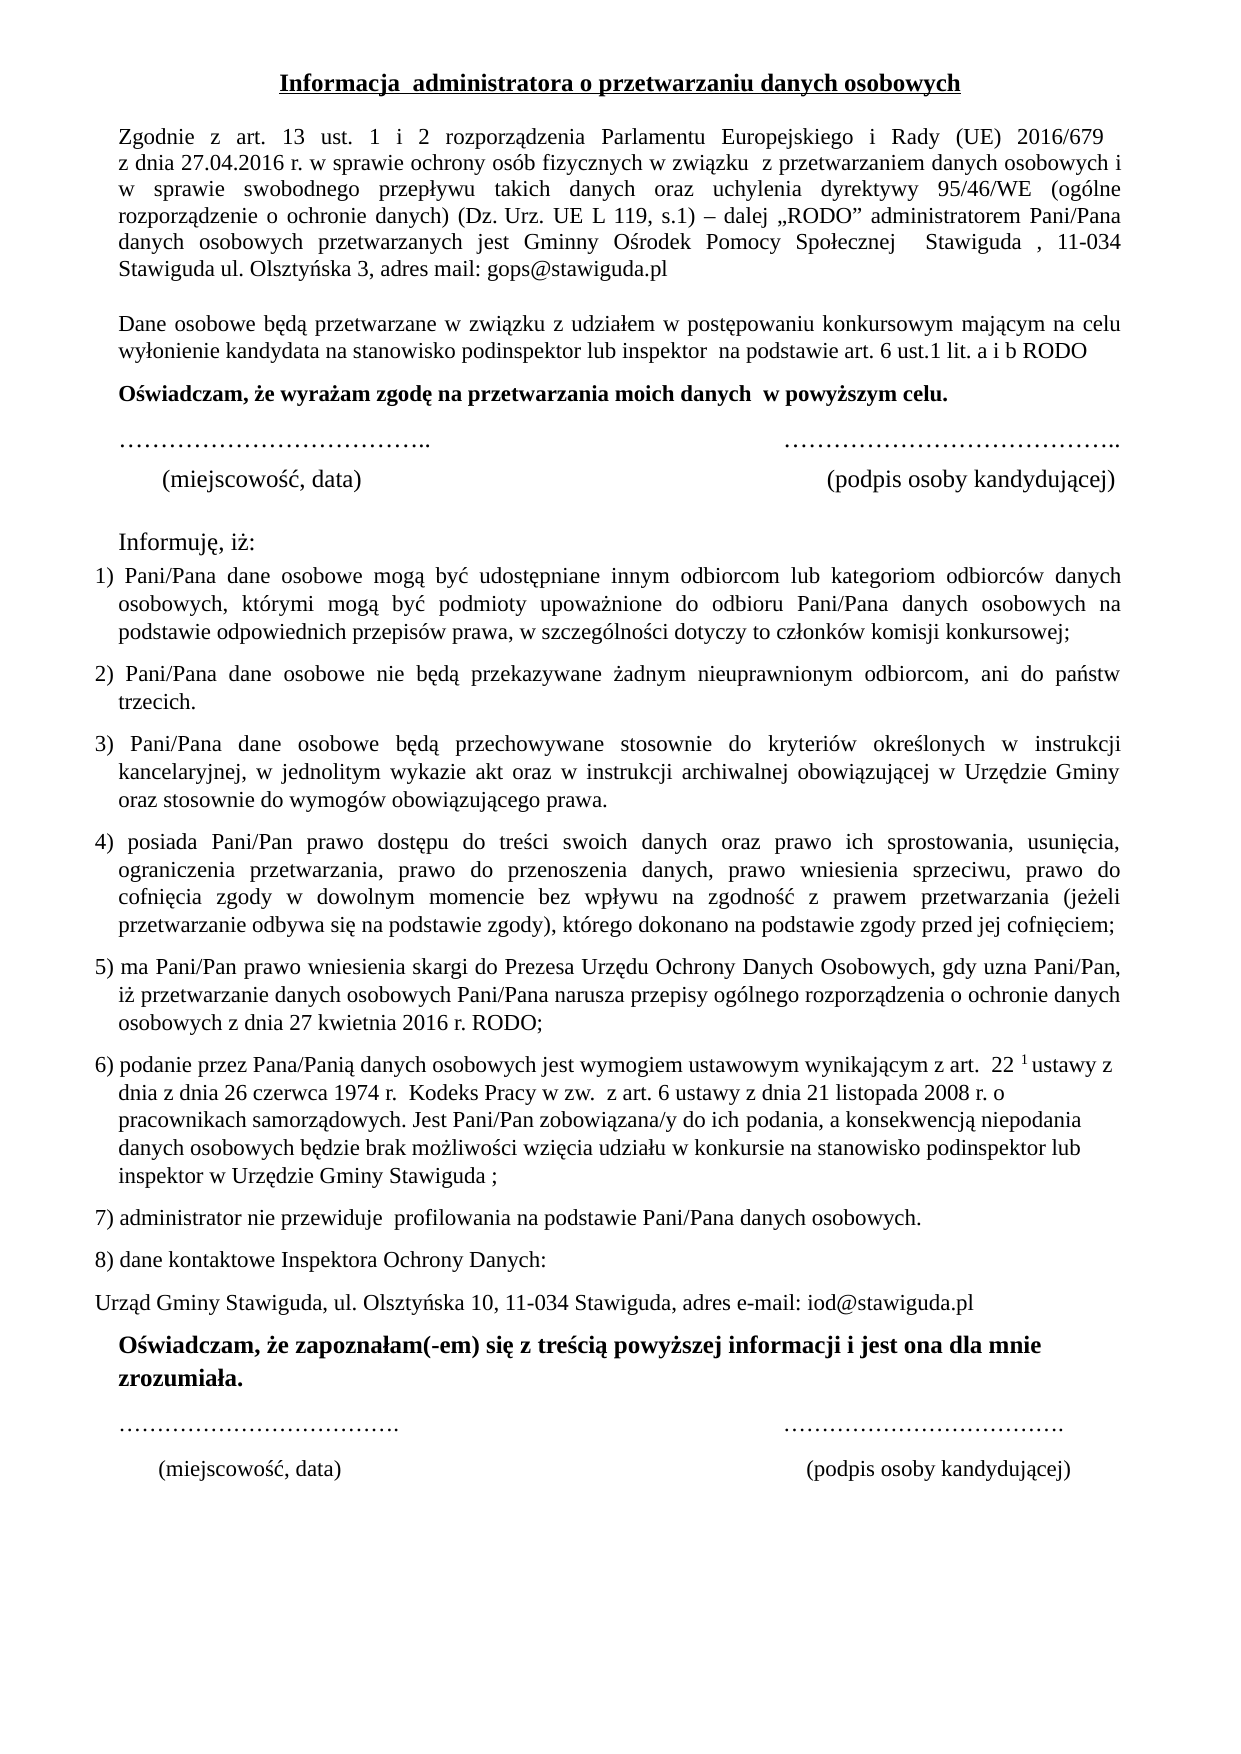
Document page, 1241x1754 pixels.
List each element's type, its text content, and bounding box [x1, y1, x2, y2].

text Informacja administratora o przetwarzaniu danych osobowych [118, 68, 1122, 96]
text Urząd Gminy Stawiguda, ul. Olsztyńska 10, 11-034 Stawiguda, adres e-mail: iod@stawiguda.pl [94, 1287, 1122, 1315]
text Oświadczam, że zapoznałam(-em) się z treścią powyższej informacji i jest ona dla mnie zrozumiała. [118, 1330, 1122, 1392]
text 3) Pani/Pana dane osobowe będą przechowywane stosownie do kryteriów określonych w instrukcji kancelaryjnej, w jednolitym wykazie akt oraz w instrukcji archiwalnej obowiązującej w Urzędzie Gminy oraz stosownie do wymogów obowiązującego prawa. [94, 729, 1122, 812]
text Dane osobowe będą przetwarzane w związku z udziałem w postępowaniu konkursowym mającym na celu wyłonienie kandydata na stanowisko podinspektor lub inspektor na podstawie art. 6 ust.1 lit. a i b RODO [118, 310, 1122, 363]
text 2) Pani/Pana dane osobowe nie będą przekazywane żadnym nieuprawnionym odbiorcom, ani do państw trzecich. [94, 659, 1122, 714]
text Zgodnie z art. 13 ust. 1 i 2 rozporządzenia Parlamentu Europejskiego i Rady (UE) 2016/679 z dnia 27.04.2016 r. w sprawie ochrony osób fizycznych w związku z przetwarzaniem danych osobowych i w sprawie swobodnego przepływu takich danych oraz uchylenia dyrektywy 95/46/WE (ogólne rozporządzenie o ochronie danych) (Dz. Urz. UE L 119, s.1) – dalej „RODO” administratorem Pani/Pana danych osobowych przetwarzanych jest Gminny Ośrodek Pomocy Społecznej Stawiguda , 11-034 Stawiguda ul. Olsztyńska 3, adres mail: gops@stawiguda.pl [118, 123, 1122, 281]
text ………………………………. ………………………………. [118, 1410, 1122, 1437]
text 5) ma Pani/Pan prawo wniesienia skargi do Prezesa Urzędu Ochrony Danych Osobowych, gdy uzna Pani/Pan, iż przetwarzanie danych osobowych Pani/Pana narusza przepisy ogólnego rozporządzenia o ochronie danych osobowych z dnia 27 kwietnia 2016 r. RODO; [94, 952, 1122, 1035]
text 6) podanie przez Pana/Panią danych osobowych jest wymogiem ustawowym wynikającym z art. 22 1 ustawy z dnia z dnia 26 czerwca 1974 r. Kodeks Pracy w zw. z art. 6 ustawy z dnia 21 listopada 2008 r. o pracownikach samorządowych. Jest Pani/Pan zobowiązana/y do ich podania, a konsekwencją niepodania danych osobowych będzie brak możliwości wzięcia udziału w konkursie na stanowisko podinspektor lub inspektor w Urzędzie Gminy Stawiguda ; [94, 1050, 1122, 1188]
text Oświadczam, że wyrażam zgodę na przetwarzania moich danych w powyższym celu. [118, 381, 1122, 407]
text 7) administrator nie przewiduje profilowania na podstawie Pani/Pana danych osobowych. [94, 1203, 1122, 1231]
text Informuję, iż: [118, 527, 1122, 556]
text ……………………………….. ………………………………….. [118, 424, 1122, 453]
text 4) posiada Pani/Pan prawo dostępu do treści swoich danych oraz prawo ich sprostowania, usunięcia, ograniczenia przetwarzania, prawo do przenoszenia danych, prawo wniesienia sprzeciwu, prawo do cofnięcia zgody w dowolnym momencie bez wpływu na zgodność z prawem przetwarzania (jeżeli przetwarzanie odbywa się na podstawie zgody), którego dokonano na podstawie zgody przed jej cofnięciem; [94, 827, 1122, 937]
text (miejscowość, data) (podpis osoby kandydującej) [118, 1455, 1122, 1482]
text 1) Pani/Pana dane osobowe mogą być udostępniane innym odbiorcom lub kategoriom odbiorców danych osobowych, którymi mogą być podmioty upoważnione do odbioru Pani/Pana danych osobowych na podstawie odpowiednich przepisów prawa, w szczególności dotyczy to członków komisji konkursowej; [94, 561, 1122, 644]
text 8) dane kontaktowe Inspektora Ochrony Danych: [94, 1245, 1122, 1273]
text (miejscowość, data) (podpis osoby kandydującej) [118, 464, 1122, 492]
